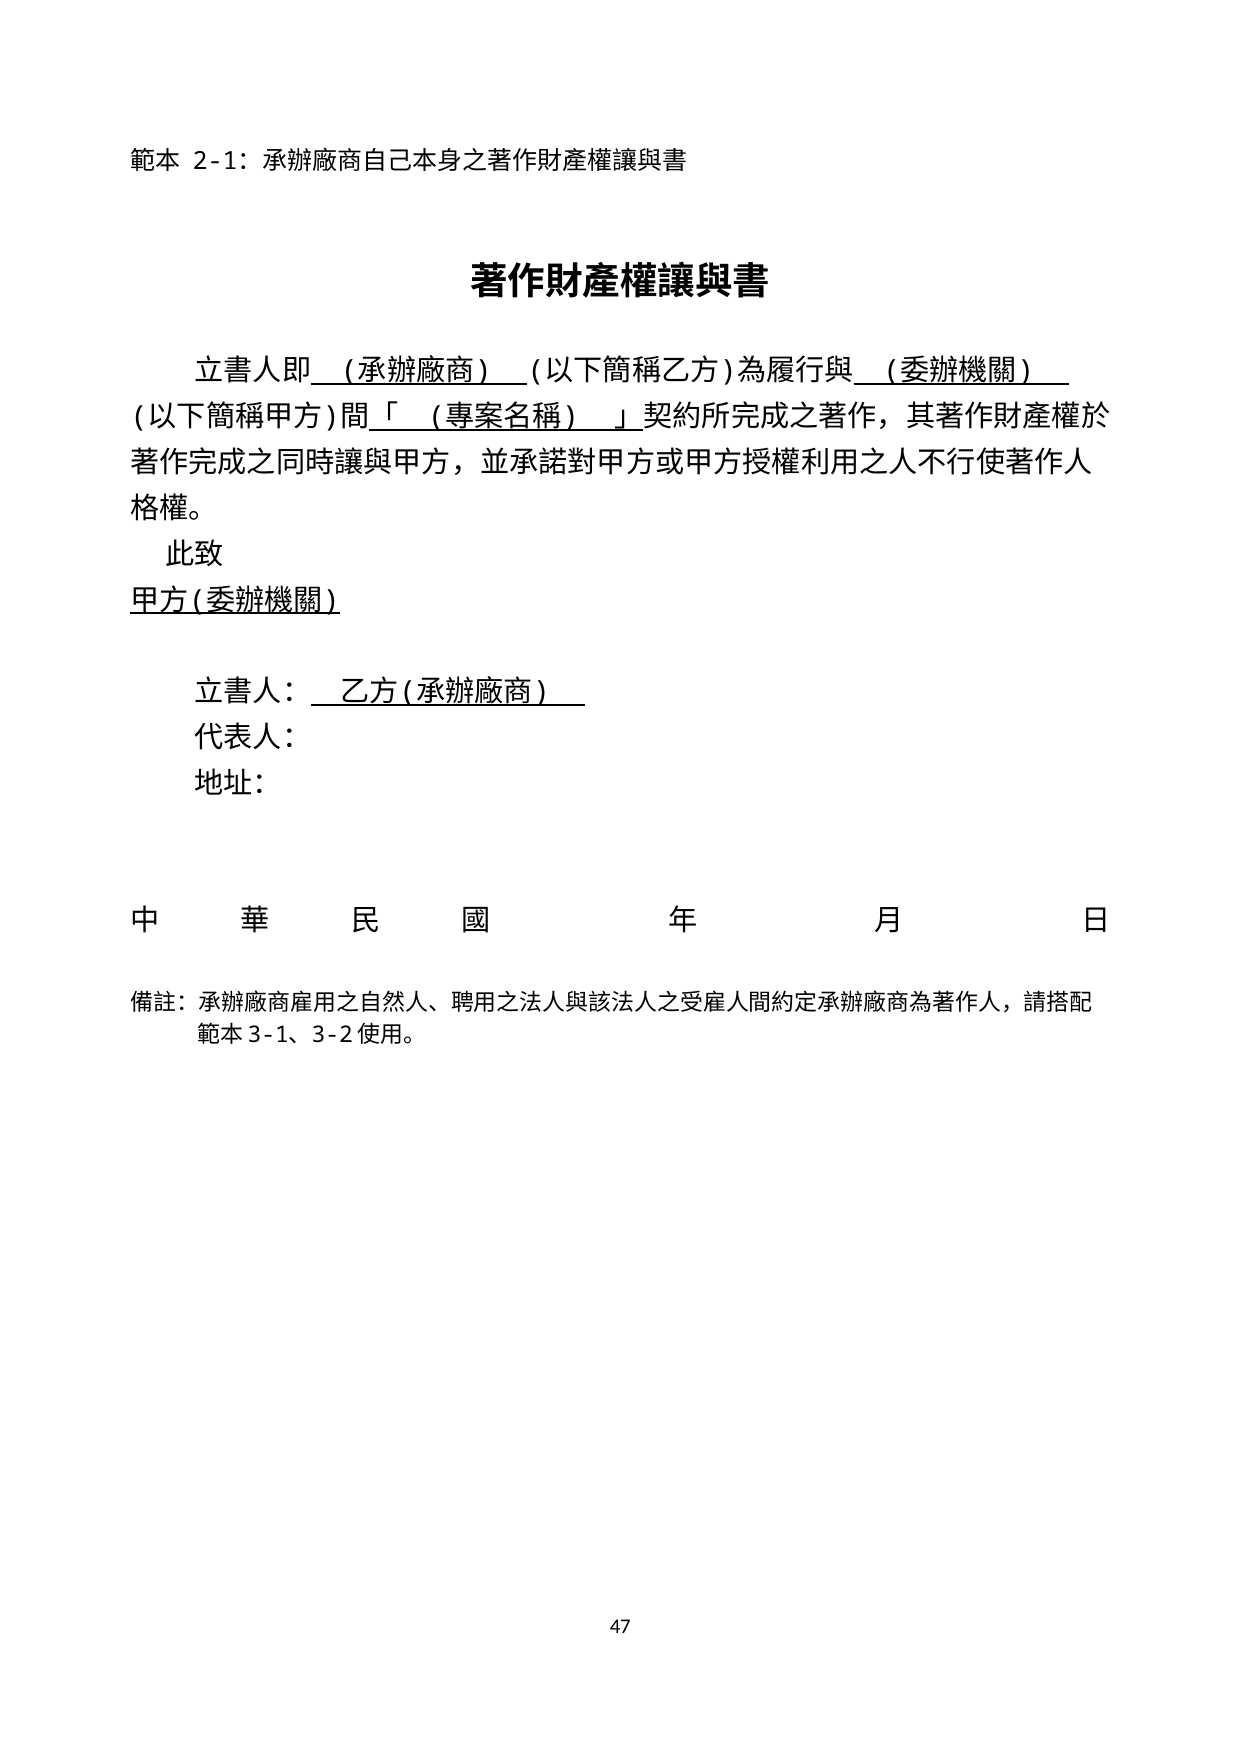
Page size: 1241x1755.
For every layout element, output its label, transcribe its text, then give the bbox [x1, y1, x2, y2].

text 立書人： 乙方(承辦廠商) [130, 665, 1110, 711]
text 甲方(委辦機關) [130, 573, 1110, 619]
text 中華民國 年 月 日 [130, 894, 1110, 940]
text 地址： [130, 757, 1110, 802]
text 立書人即 (承辦廠商) (以下簡稱乙方)為履行與 (委辦機關) (以下簡稱甲方)間「 (專案名稱) 」契約所完成之著作，其著作財產權於著作完成之同時讓與甲方，並承諾對甲方或甲方授權利用之人不行使著作人格權。 [130, 344, 1110, 527]
text 此致 [130, 527, 1110, 573]
text 備註：承辦廠商雇用之自然人、聘用之法人與該法人之受雇人間約定承辦廠商為著作人，請搭配範本3-1、3-2使用。 [130, 986, 1110, 1048]
text 代表人： [130, 711, 1110, 757]
text 著作財產權讓與書 [130, 261, 1110, 302]
text 範本 2-1：承辦廠商自己本身之著作財產權讓與書 [130, 136, 1110, 177]
